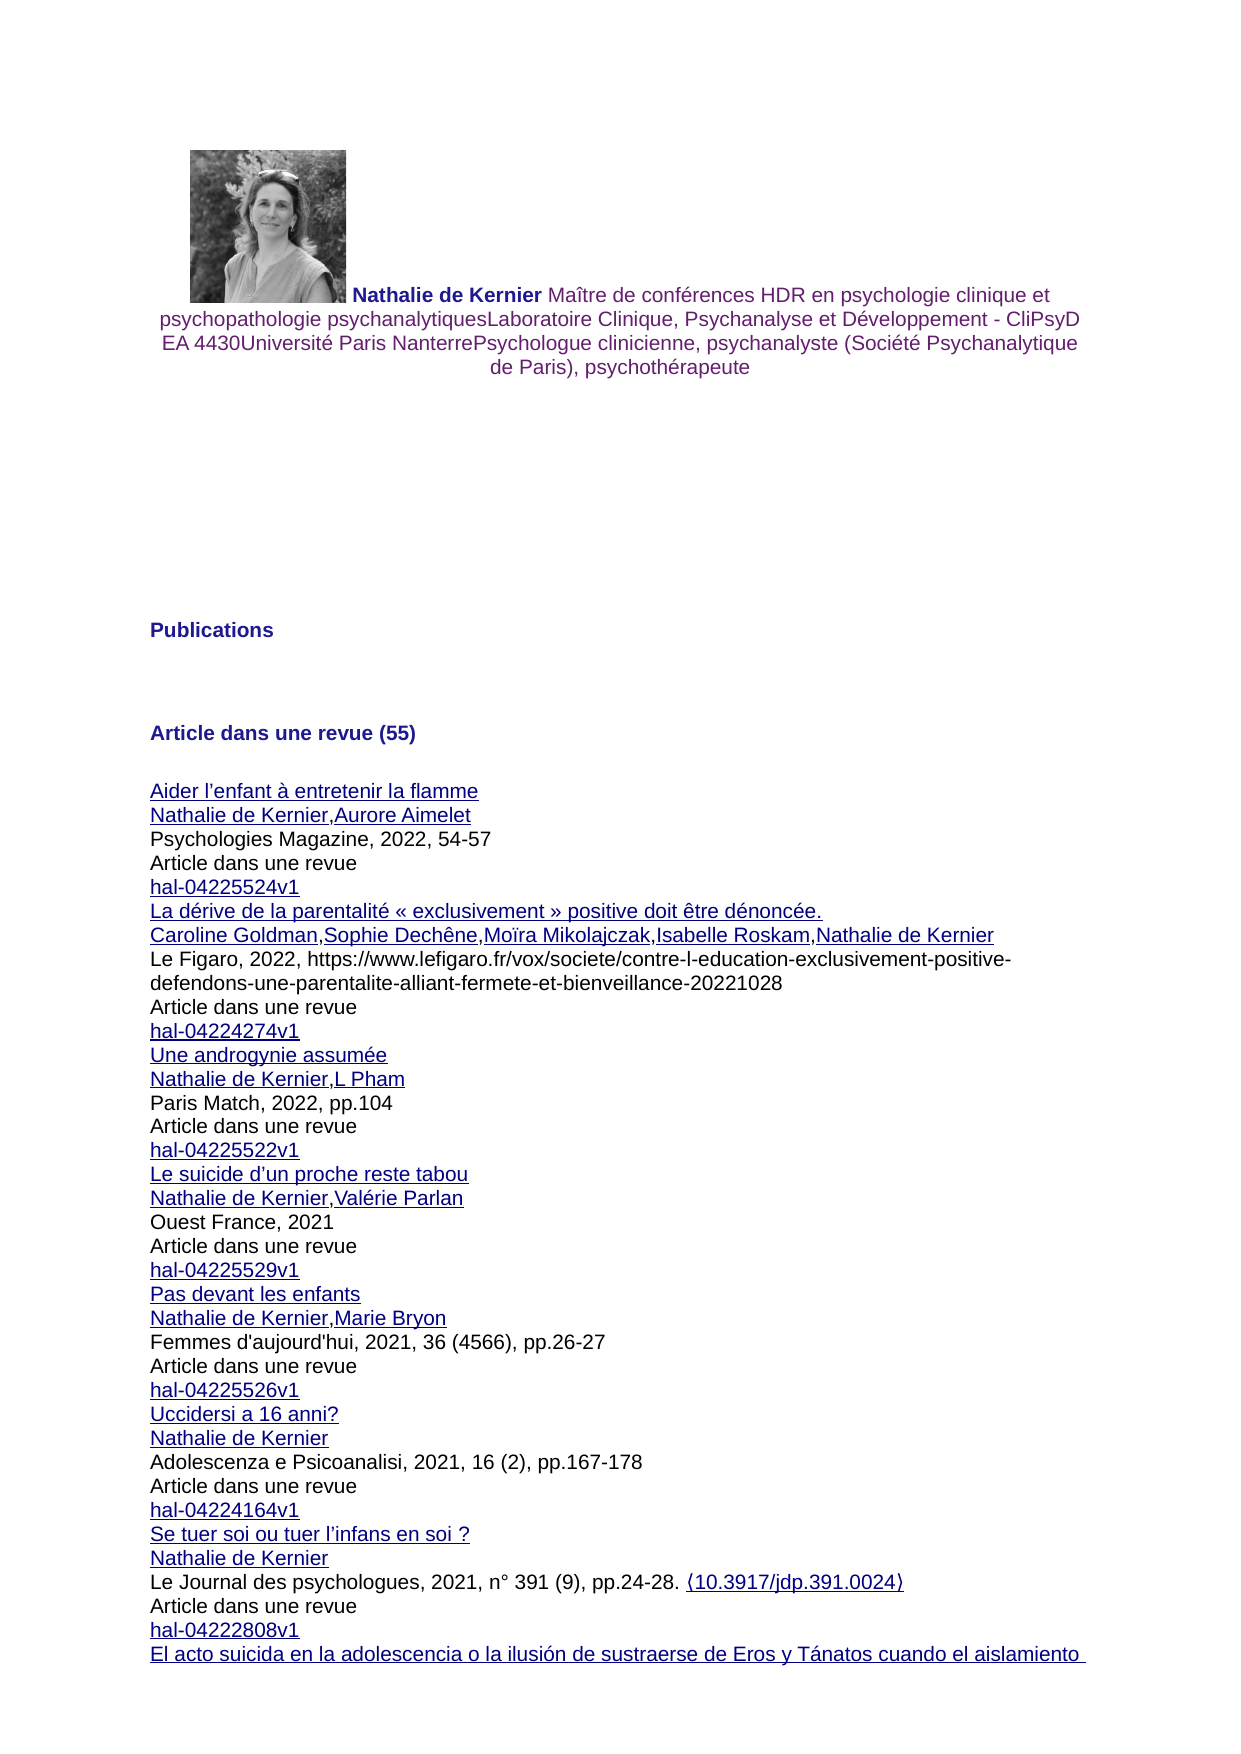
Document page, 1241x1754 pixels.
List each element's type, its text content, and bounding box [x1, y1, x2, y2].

table_header Aider l’enfant à entretenir la flamme Nathalie de Kernier,Aurore Aimelet Psychologies Magazine, 2022, 54-57 Article dans une revue hal-04225524v1 [150, 779, 1090, 899]
subtitle Publications [150, 617, 1090, 641]
table_cell El acto suicida en la adolescencia o la ilusión de sustraerse de Eros y Tánatos cuando el aislamiento [150, 1641, 1090, 1665]
picture [190, 150, 347, 303]
subtitle Nathalie de Kernier Maître de conférences HDR en psychologie clinique et psychopathologie psychanalytiquesLaboratoire Clinique, Psychanalyse et Développement - CliPsyD EA 4430Université Paris NanterrePsychologue clinicienne, psychanalyste (Société Psychanalytique de Paris), psychothérapeute [150, 150, 1090, 379]
table_cell Pas devant les enfants Nathalie de Kernier,Marie Bryon Femmes d'aujourd'hui, 2021, 36 (4566), pp.26-27 Article dans une revue hal-04225526v1 [150, 1282, 1090, 1402]
table_cell Une androgynie assumée Nathalie de Kernier,L Pham Paris Match, 2022, pp.104 Article dans une revue hal-04225522v1 [150, 1043, 1090, 1162]
table_cell Uccidersi a 16 anni? Nathalie de Kernier Adolescenza e Psicoanalisi, 2021, 16 (2), pp.167-178 Article dans une revue hal-04224164v1 [150, 1402, 1090, 1522]
table_cell La dérive de la parentalité « exclusivement » positive doit être dénoncée. Caroline Goldman,Sophie Dechêne,Moïra Mikolajczak,Isabelle Roskam,Nathalie de Kernier Le Figaro, 2022, https://www.lefigaro.fr/vox/societe/contre-l-education-exclusivement-positive-defendons-une-parentalite-alliant-fermete-et-bienveillance-20221028 Article dans une revue hal-04224274v1 [150, 899, 1090, 1042]
table_cell Le suicide d’un proche reste tabou Nathalie de Kernier,Valérie Parlan Ouest France, 2021 Article dans une revue hal-04225529v1 [150, 1162, 1090, 1282]
subtitle Article dans une revue (55) [150, 721, 1090, 744]
table_cell Se tuer soi ou tuer l’infans en soi ? Nathalie de Kernier Le Journal des psychologues, 2021, n° 391 (9), pp.24-28. ⟨10.3917/jdp.391.0024⟩ Article dans une revue hal-04222808v1 [150, 1522, 1090, 1641]
